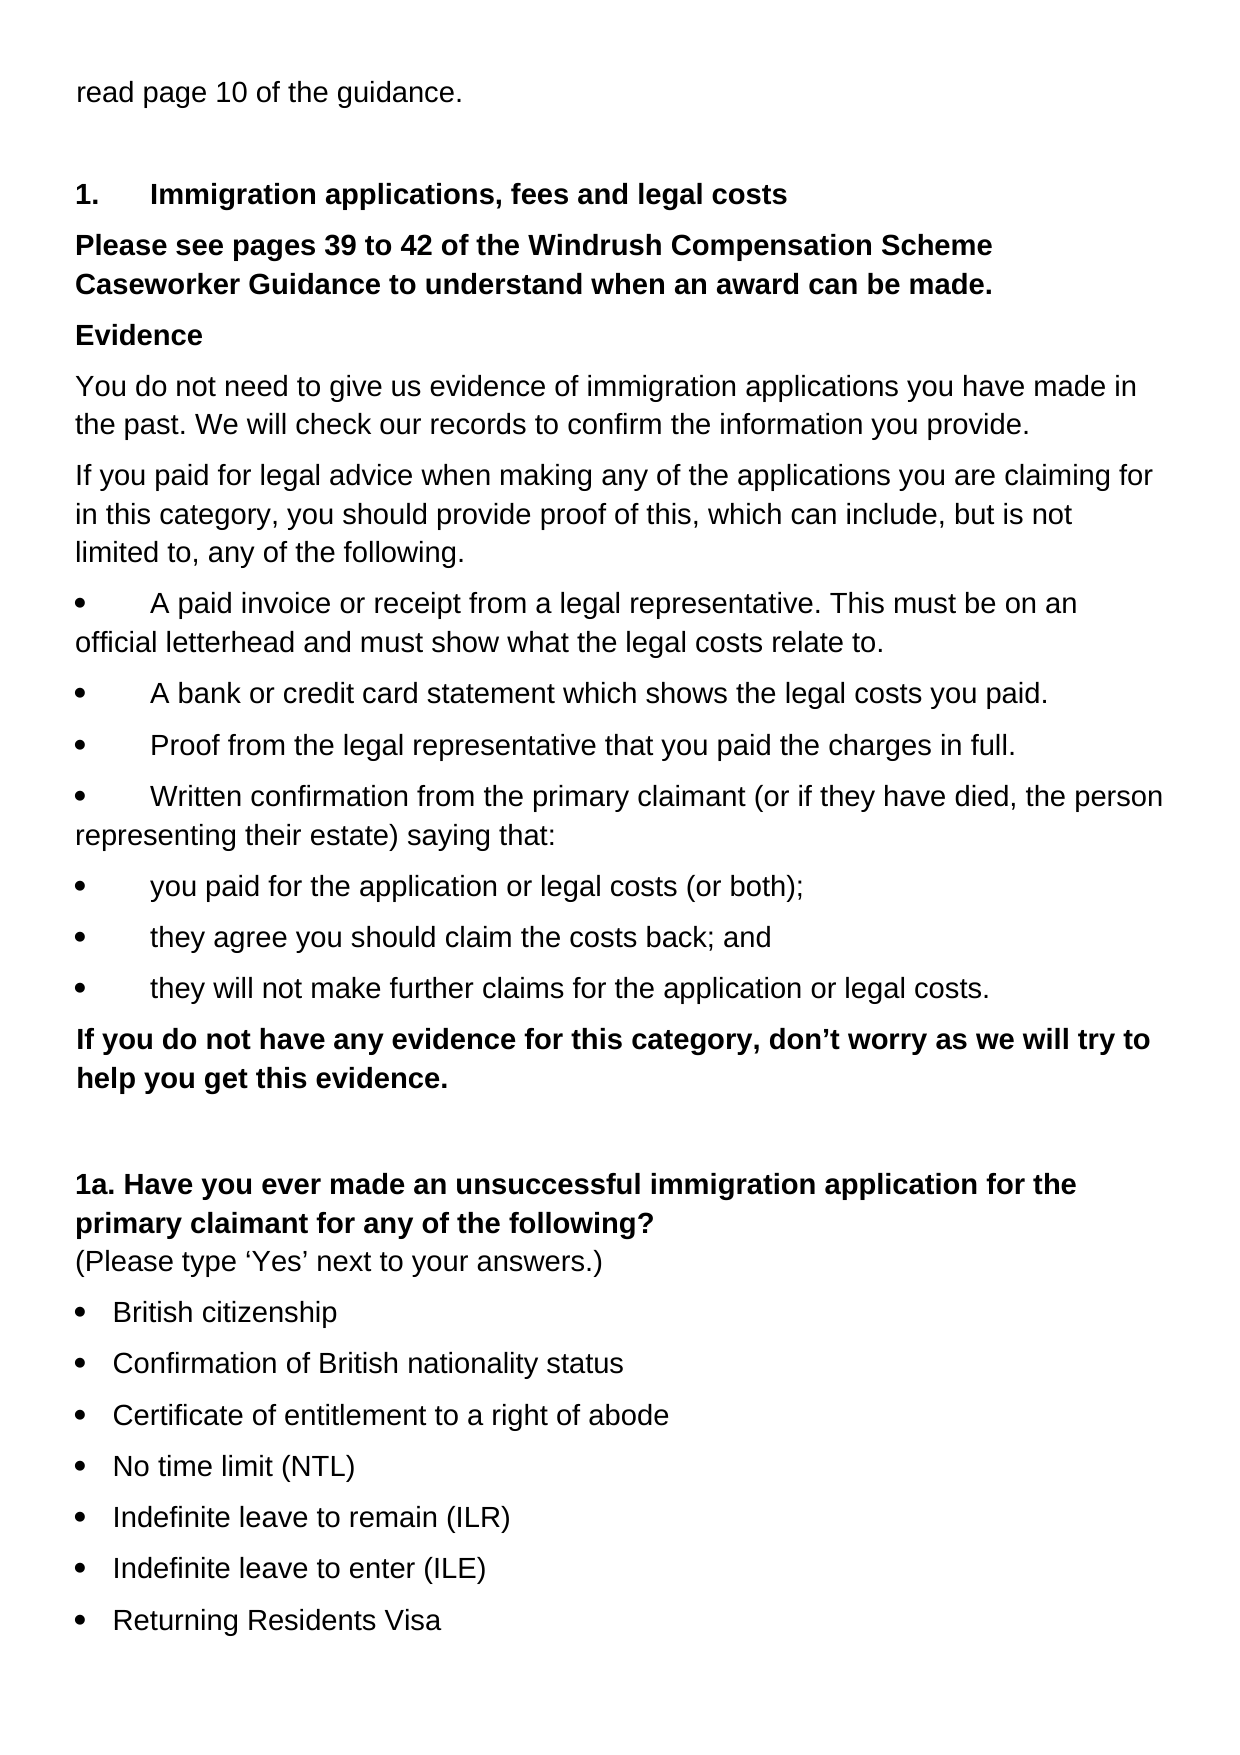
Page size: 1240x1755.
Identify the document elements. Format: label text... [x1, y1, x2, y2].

list Written confirmation from the primary claimant (or if they have died, the person representing their estate) saying that: [75, 779, 1164, 851]
list you paid for the application or legal costs (or both); [75, 868, 1164, 902]
list Returning Residents Visa [75, 1603, 1164, 1636]
subtitle 1a. Have you ever made an unsuccessful immigration application for the primary claimant for any of the following? [75, 1167, 1164, 1239]
list A bank or credit card statement which shows the legal costs you paid. [75, 676, 1164, 710]
list Immigration applications, fees and legal costs [75, 177, 1168, 211]
list Proof from the legal representative that you paid the charges in full. [75, 727, 1164, 761]
list Indefinite leave to enter (ILE) [75, 1551, 1164, 1585]
list Indefinite leave to remain (ILR) [75, 1500, 1164, 1534]
list they agree you should claim the costs back; and [75, 920, 1164, 953]
text (Please type ‘Yes’ next to your answers.) [75, 1244, 1164, 1278]
text You do not need to give us evidence of immigration applications you have made in the past. We will check our records to confirm the information you provide. [75, 369, 1164, 441]
text read page 10 of the guidance. [76, 75, 1164, 108]
list they will not make further claims for the application or legal costs. [75, 971, 1164, 1005]
text If you do not have any evidence for this category, don’t worry as we will try to help you get this evidence. [76, 1022, 1164, 1094]
list A paid invoice or receipt from a legal representative. This must be on an official letterhead and must show what the legal costs relate to. [75, 586, 1164, 659]
text If you paid for legal advice when making any of the applications you are claiming for in this category, you should provide proof of this, which can include, but is not limited to, any of the following. [75, 458, 1164, 569]
text Please see pages 39 to 42 of the Windrush Compensation Scheme Caseworker Guidance to understand when an award can be made. [75, 228, 1164, 300]
list Certificate of entitlement to a right of abode [75, 1398, 1164, 1431]
list Confirmation of British nationality status [75, 1346, 1164, 1380]
text Evidence [75, 318, 1168, 351]
list No time limit (NTL) [75, 1449, 1164, 1483]
list British citizenship [75, 1295, 1164, 1329]
